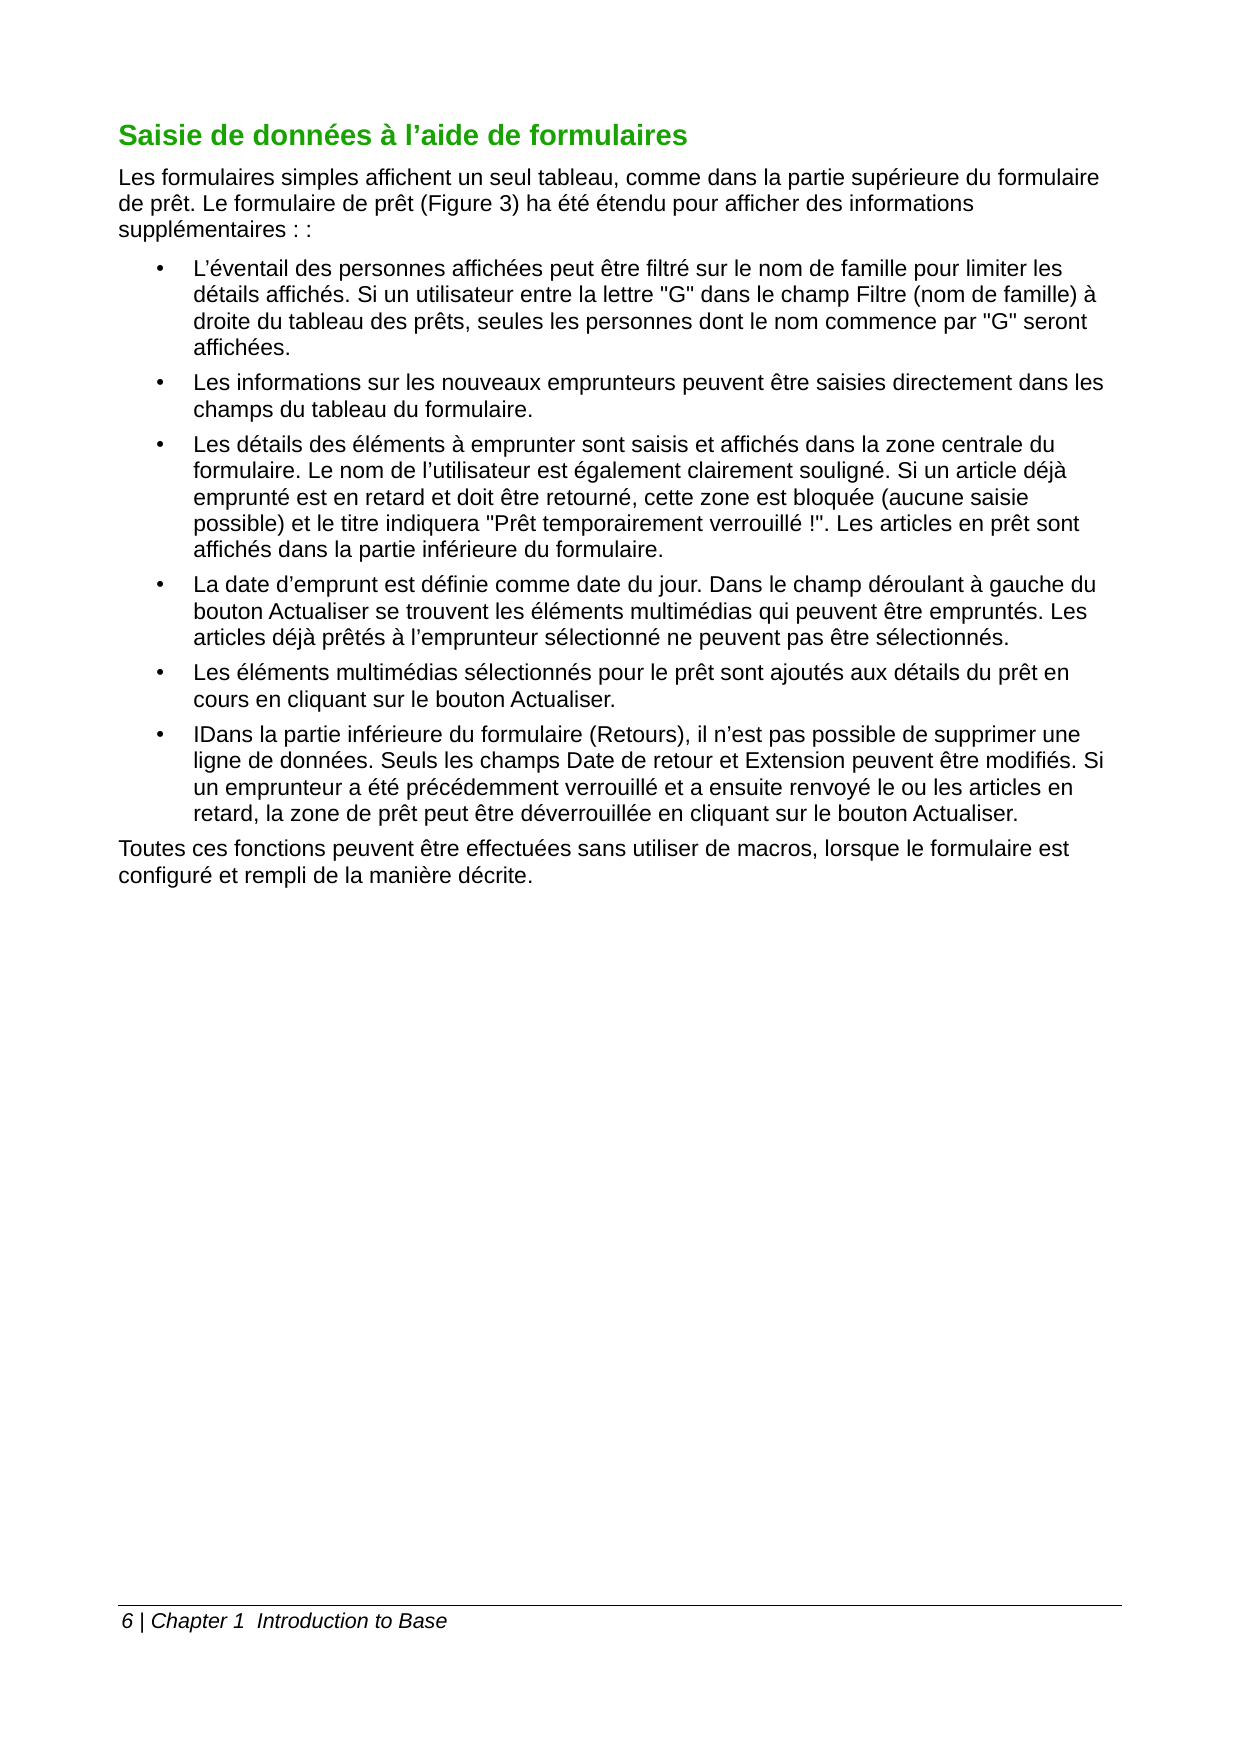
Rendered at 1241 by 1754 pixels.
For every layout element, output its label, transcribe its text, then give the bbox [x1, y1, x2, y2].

list IDans la partie inférieure du formulaire (Retours), il n’est pas possible de supprimer une ligne de données. Seuls les champs Date de retour et Extension peuvent être modifiés. Si un emprunteur a été précédemment verrouillé et a ensuite renvoyé le ou les articles en retard, la zone de prêt peut être déverrouillée en cliquant sur le bouton Actualiser. [156, 721, 1122, 826]
list Les détails des éléments à emprunter sont saisis et affichés dans la zone centrale du formulaire. Le nom de l’utilisateur est également clairement souligné. Si un article déjà emprunté est en retard et doit être retourné, cette zone est bloquée (aucune saisie possible) et le titre indiquera "Prêt temporairement verrouillé !". Les articles en prêt sont affichés dans la partie inférieure du formulaire. [156, 431, 1122, 563]
subtitle Saisie de données à l’aide de formulaires [118, 118, 1122, 152]
list L’éventail des personnes affichées peut être filtré sur le nom de famille pour limiter les détails affichés. Si un utilisateur entre la lettre "G" dans le champ Filtre (nom de famille) à droite du tableau des prêts, seules les personnes dont le nom commence par "G" seront affichées. [156, 255, 1122, 360]
list Les informations sur les nouveaux emprunteurs peuvent être saisies directement dans les champs du tableau du formulaire. [156, 369, 1122, 422]
list La date d’emprunt est définie comme date du jour. Dans le champ déroulant à gauche du bouton Actualiser se trouvent les éléments multimédias qui peuvent être empruntés. Les articles déjà prêtés à l’emprunteur sélectionné ne peuvent pas être sélectionnés. [156, 571, 1122, 651]
list Les éléments multimédias sélectionnés pour le prêt sont ajoutés aux détails du prêt en cours en cliquant sur le bouton Actualiser. [156, 659, 1122, 712]
text Les formulaires simples affichent un seul tableau, comme dans la partie supérieure du formulaire de prêt. Le formulaire de prêt (Figure 3) ha été étendu pour afficher des informations supplémentaires : : [118, 163, 1122, 242]
text Toutes ces fonctions peuvent être effectuées sans utiliser de macros, lorsque le formulaire est configuré et rempli de la manière décrite. [118, 835, 1122, 888]
